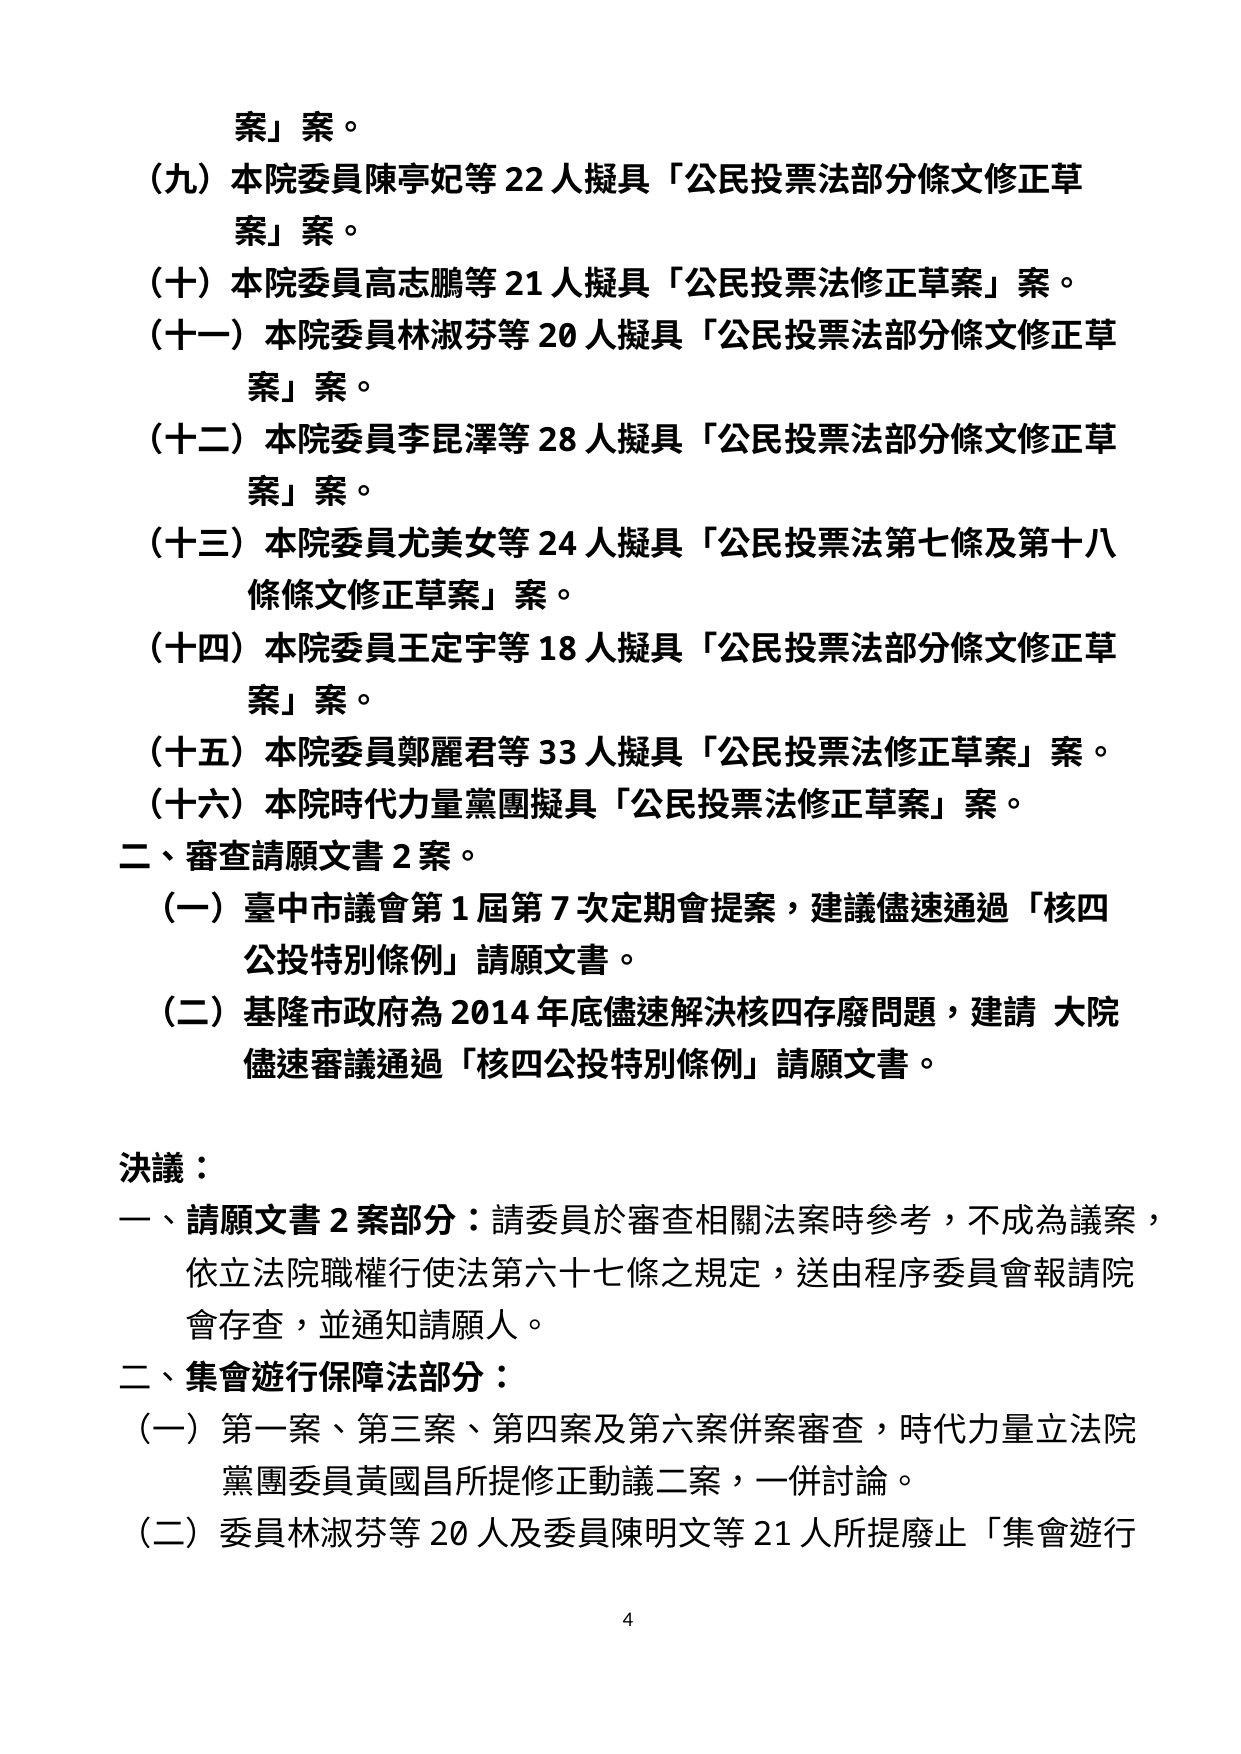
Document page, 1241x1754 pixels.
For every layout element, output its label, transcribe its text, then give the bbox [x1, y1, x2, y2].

text （十五）本院委員鄭麗君等33人擬具「公民投票法修正草案」案。 [131, 722, 1137, 774]
text （一）臺中市議會第1屆第7次定期會提案，建議儘速通過「核四公投特別條例」請願文書。 [143, 879, 1137, 983]
text （九）本院委員陳亭妃等22人擬具「公民投票法部分條文修正草案」案。 [131, 149, 1137, 254]
text 決議： [118, 1139, 1137, 1191]
text （十）本院委員高志鵬等21人擬具「公民投票法修正草案」案。 [131, 254, 1137, 306]
text （一）第一案、第三案、第四案及第六案併案審查，時代力量立法院黨團委員黃國昌所提修正動議二案，一併討論。 [118, 1399, 1137, 1504]
text （十四）本院委員王定宇等18人擬具「公民投票法部分條文修正草案」案。 [131, 618, 1137, 722]
text 案」案。 [131, 97, 1137, 149]
text （十三）本院委員尤美女等24人擬具「公民投票法第七條及第十八條條文修正草案」案。 [131, 514, 1137, 618]
text 二、集會遊行保障法部分： [118, 1347, 1137, 1399]
text （二）基隆市政府為2014年底儘速解決核四存廢問題，建請 大院儘速審議通過「核四公投特別條例」請願文書。 [143, 983, 1137, 1087]
text （二）委員林淑芬等20人及委員陳明文等21人所提廢止「集會遊行 [118, 1504, 1137, 1556]
text （十六）本院時代力量黨團擬具「公民投票法修正草案」案。 [131, 774, 1137, 827]
text 一、請願文書2案部分：請委員於審查相關法案時參考，不成為議案，依立法院職權行使法第六十七條之規定，送由程序委員會報請院會存查，並通知請願人。 [118, 1191, 1137, 1347]
text 二、審查請願文書2案。 [118, 827, 1137, 879]
text （十一）本院委員林淑芬等20人擬具「公民投票法部分條文修正草案」案。 [131, 306, 1137, 410]
text （十二）本院委員李昆澤等28人擬具「公民投票法部分條文修正草案」案。 [131, 410, 1137, 514]
